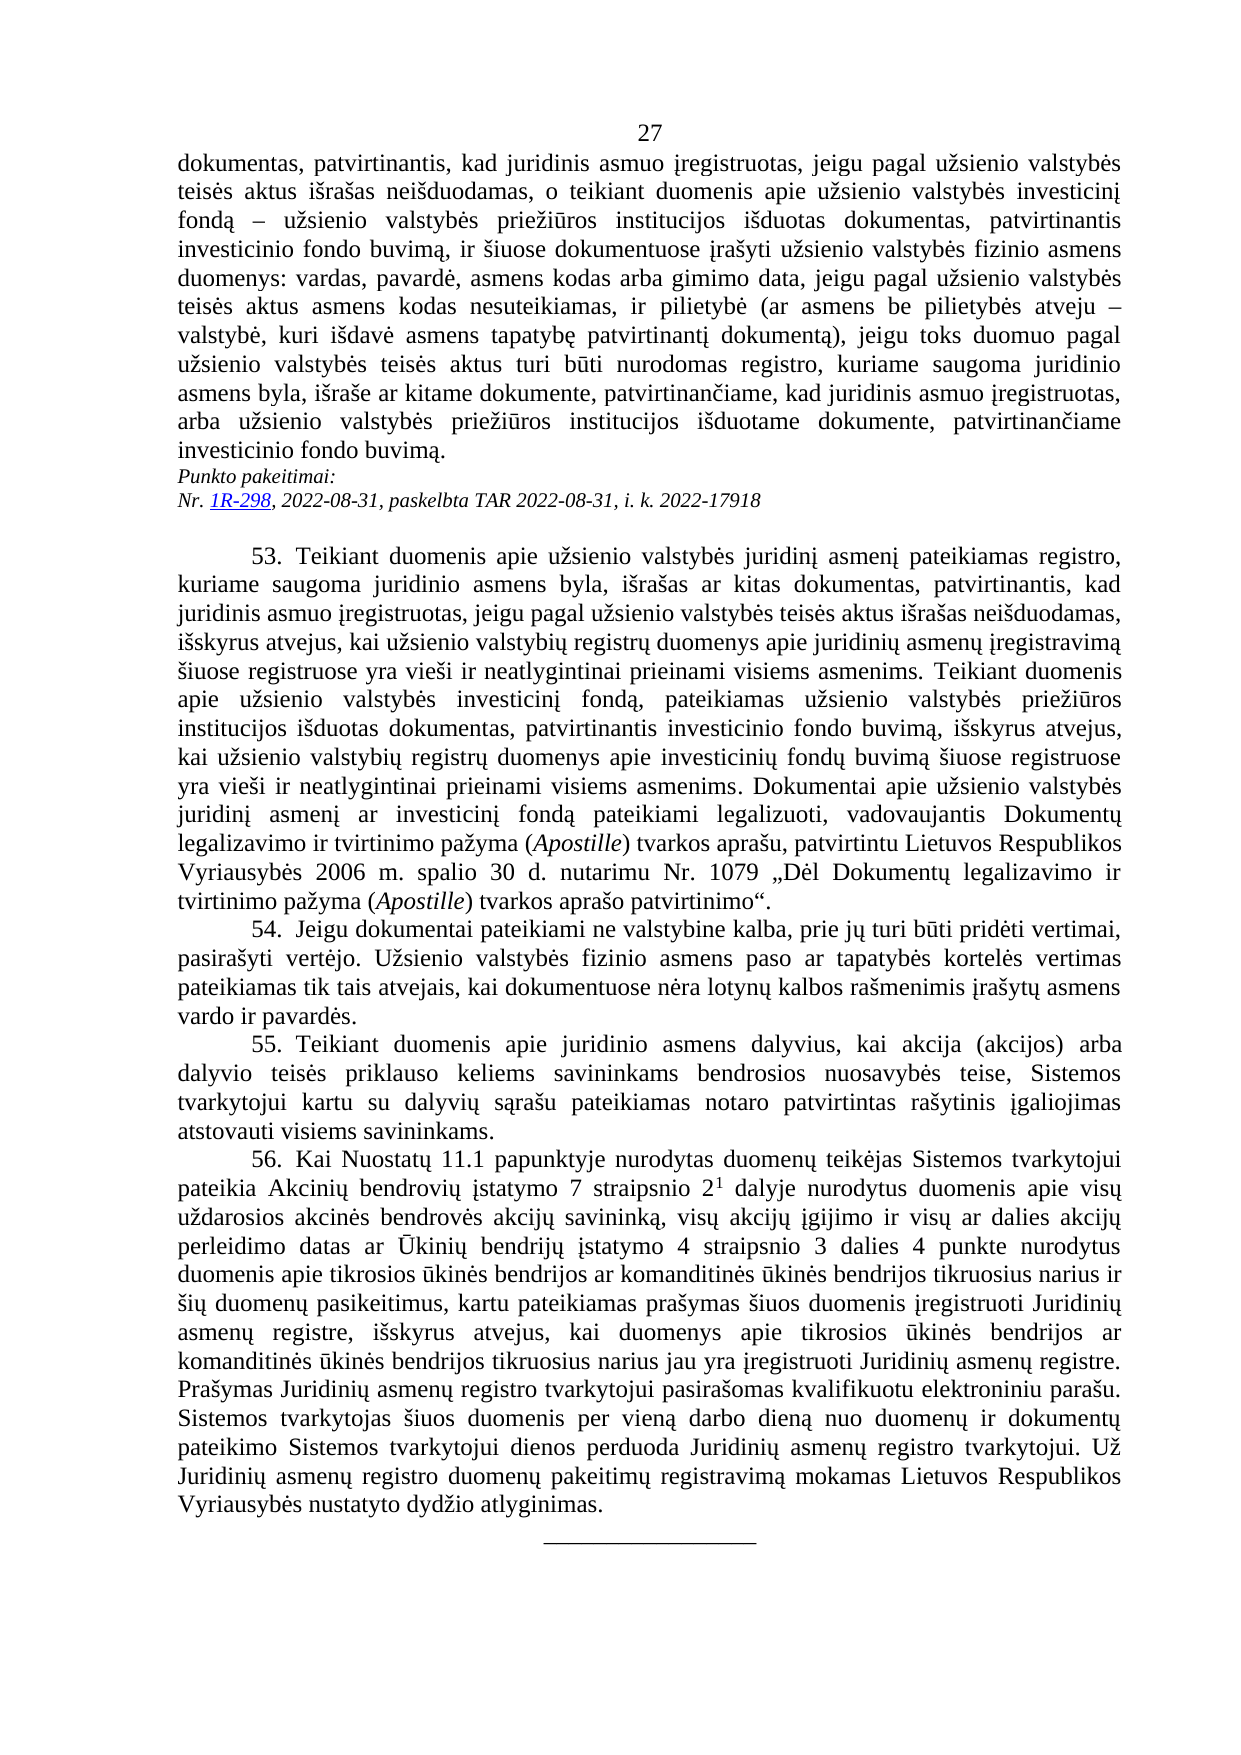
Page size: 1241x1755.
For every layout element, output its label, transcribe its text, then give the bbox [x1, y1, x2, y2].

text 56. Kai Nuostatų 11.1 papunktyje nurodytas duomenų teikėjas Sistemos tvarkytojui pateikia Akcinių bendrovių įstatymo 7 straipsnio 21 dalyje nurodytus duomenis apie visų uždarosios akcinės bendrovės akcijų savininką, visų akcijų įgijimo ir visų ar dalies akcijų perleidimo datas ar Ūkinių bendrijų įstatymo 4 straipsnio 3 dalies 4 punkte nurodytus duomenis apie tikrosios ūkinės bendrijos ar komanditinės ūkinės bendrijos tikruosius narius ir šių duomenų pasikeitimus, kartu pateikiamas prašymas šiuos duomenis įregistruoti Juridinių asmenų registre, išskyrus atvejus, kai duomenys apie tikrosios ūkinės bendrijos ar komanditinės ūkinės bendrijos tikruosius narius jau yra įregistruoti Juridinių asmenų registre. Prašymas Juridinių asmenų registro tvarkytojui pasirašomas kvalifikuotu elektroniniu parašu. Sistemos tvarkytojas šiuos duomenis per vieną darbo dieną nuo duomenų ir dokumentų pateikimo Sistemos tvarkytojui dienos perduoda Juridinių asmenų registro tvarkytojui. Už Juridinių asmenų registro duomenų pakeitimų registravimą mokamas Lietuvos Respublikos Vyriausybės nustatyto dydžio atlyginimas. [177, 1144, 1122, 1518]
text 54. Jeigu dokumentai pateikiami ne valstybine kalba, prie jų turi būti pridėti vertimai, pasirašyti vertėjo. Užsienio valstybės fizinio asmens paso ar tapatybės kortelės vertimas pateikiamas tik tais atvejais, kai dokumentuose nėra lotynų kalbos rašmenimis įrašytų asmens vardo ir pavardės. [177, 914, 1122, 1029]
text Nr. 1R-298, 2022-08-31, paskelbta TAR 2022-08-31, i. k. 2022-17918 [177, 488, 1122, 512]
text Punkto pakeitimai: [177, 464, 1122, 488]
text 55. Teikiant duomenis apie juridinio asmens dalyvius, kai akcija (akcijos) arba dalyvio teisės priklauso keliems savininkams bendrosios nuosavybės teise, Sistemos tvarkytojui kartu su dalyvių sąrašu pateikiamas notaro patvirtintas rašytinis įgaliojimas atstovauti visiems savininkams. [177, 1029, 1122, 1144]
text 53. Teikiant duomenis apie užsienio valstybės juridinį asmenį pateikiamas registro, kuriame saugoma juridinio asmens byla, išrašas ar kitas dokumentas, patvirtinantis, kad juridinis asmuo įregistruotas, jeigu pagal užsienio valstybės teisės aktus išrašas neišduodamas, išskyrus atvejus, kai užsienio valstybių registrų duomenys apie juridinių asmenų įregistravimą šiuose registruose yra vieši ir neatlygintinai prieinami visiems asmenims. Teikiant duomenis apie užsienio valstybės investicinį fondą, pateikiamas užsienio valstybės priežiūros institucijos išduotas dokumentas, patvirtinantis investicinio fondo buvimą, išskyrus atvejus, kai užsienio valstybių registrų duomenys apie investicinių fondų buvimą šiuose registruose yra vieši ir neatlygintinai prieinami visiems asmenims. Dokumentai apie užsienio valstybės juridinį asmenį ar investicinį fondą pateikiami legalizuoti, vadovaujantis Dokumentų legalizavimo ir tvirtinimo pažyma (Apostille) tvarkos aprašu, patvirtintu Lietuvos Respublikos Vyriausybės 2006 m. spalio 30 d. nutarimu Nr. 1079 „Dėl Dokumentų legalizavimo ir tvirtinimo pažyma (Apostille) tvarkos aprašo patvirtinimo“. [177, 541, 1122, 914]
text _________________ [177, 1518, 1122, 1547]
text dokumentas, patvirtinantis, kad juridinis asmuo įregistruotas, jeigu pagal užsienio valstybės teisės aktus išrašas neišduodamas, o teikiant duomenis apie užsienio valstybės investicinį fondą – užsienio valstybės priežiūros institucijos išduotas dokumentas, patvirtinantis investicinio fondo buvimą, ir šiuose dokumentuose įrašyti užsienio valstybės fizinio asmens duomenys: vardas, pavardė, asmens kodas arba gimimo data, jeigu pagal užsienio valstybės teisės aktus asmens kodas nesuteikiamas, ir pilietybė (ar asmens be pilietybės atveju – valstybė, kuri išdavė asmens tapatybę patvirtinantį dokumentą), jeigu toks duomuo pagal užsienio valstybės teisės aktus turi būti nurodomas registro, kuriame saugoma juridinio asmens byla, išraše ar kitame dokumente, patvirtinančiame, kad juridinis asmuo įregistruotas, arba užsienio valstybės priežiūros institucijos išduotame dokumente, patvirtinančiame investicinio fondo buvimą. [177, 148, 1122, 464]
